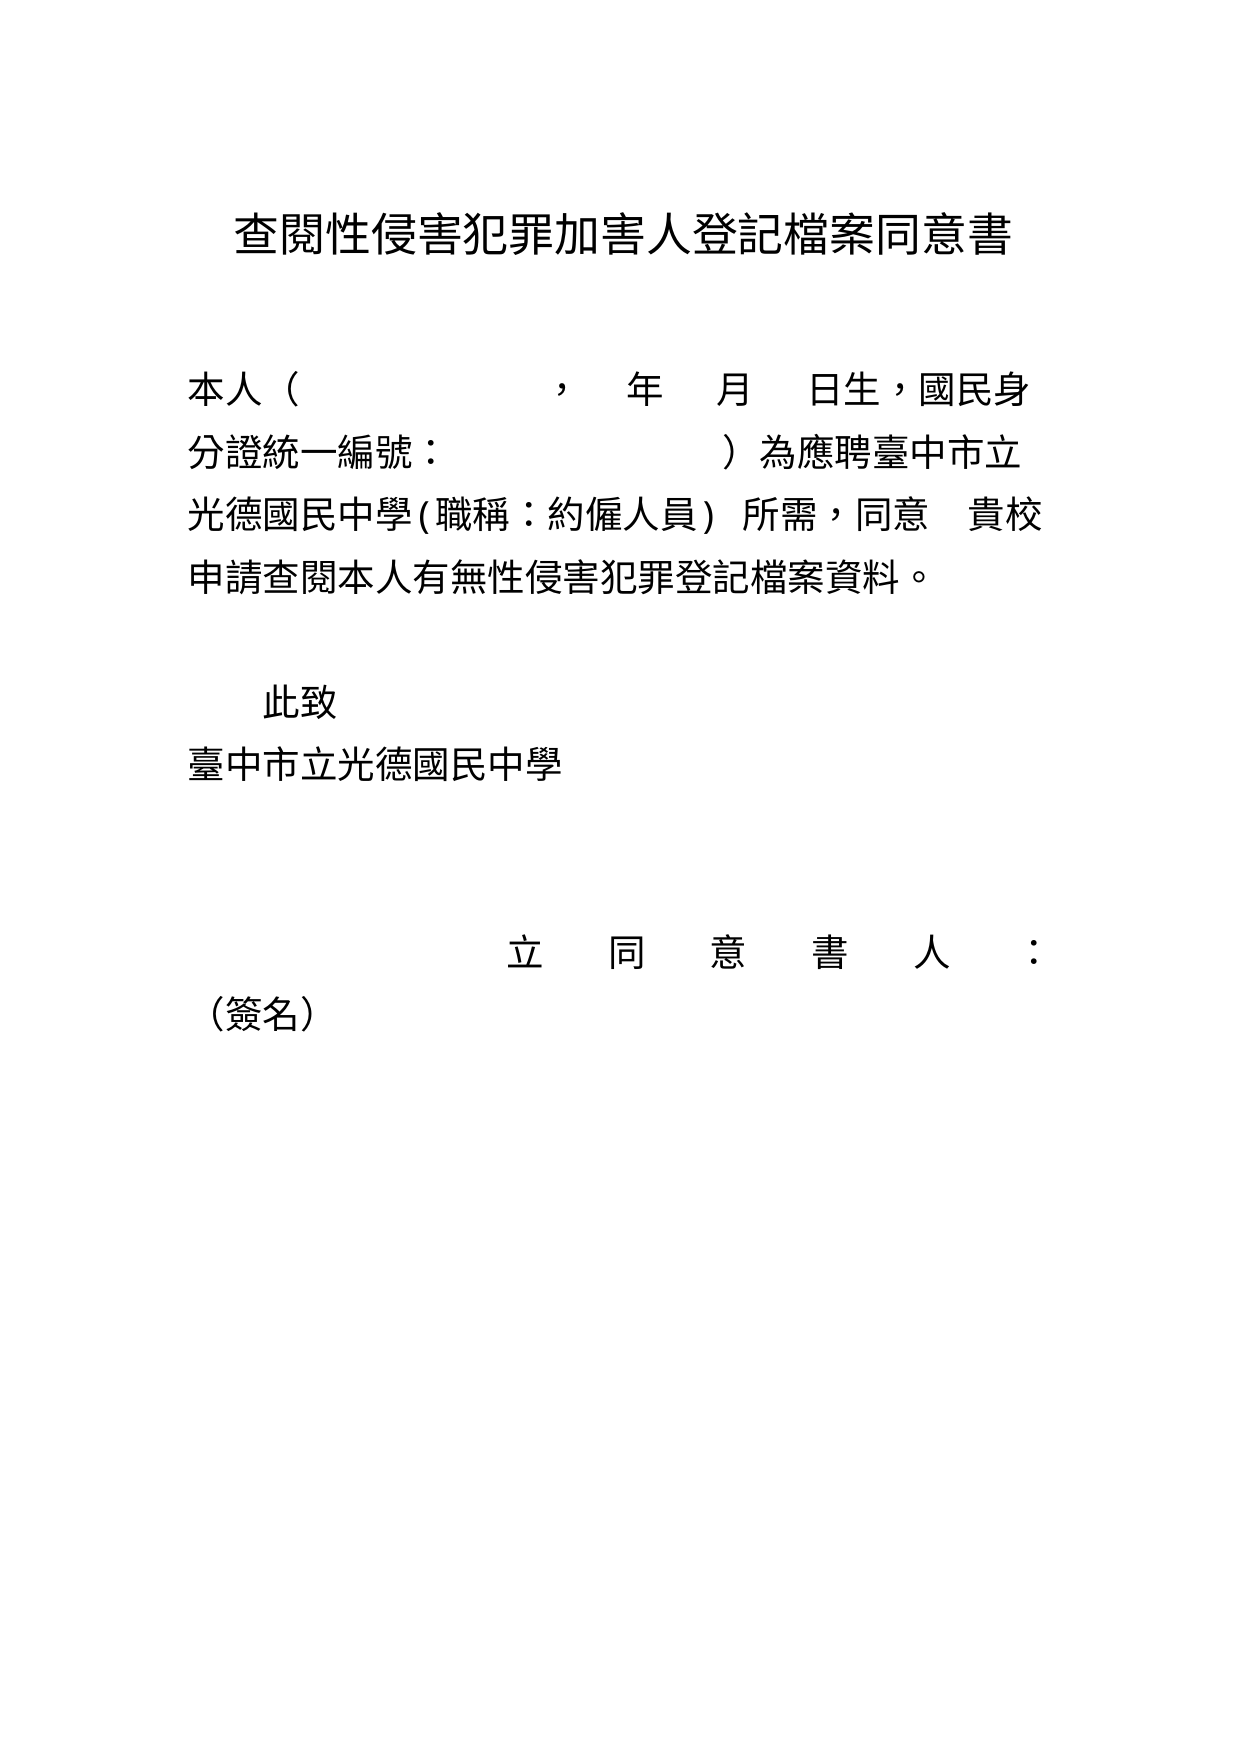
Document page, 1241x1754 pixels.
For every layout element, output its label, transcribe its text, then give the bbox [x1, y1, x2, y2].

text 此致 [187, 658, 1053, 721]
text 本人（ＯＯＯ ，00年00月00日生，國民身分證統一編號：0000000000 ））為應聘臺中市立光德國民中學(職稱：約僱人員) 所需，同意 貴校申請查閱本人有無性侵害犯罪登記檔案資料。 [187, 346, 1053, 596]
text 查閱性侵害犯罪加害人登記檔案同意書 [187, 158, 1059, 283]
text 立同意書人： （簽名） [187, 908, 1053, 1033]
text 臺中市立光德國民中學 [187, 721, 1053, 783]
